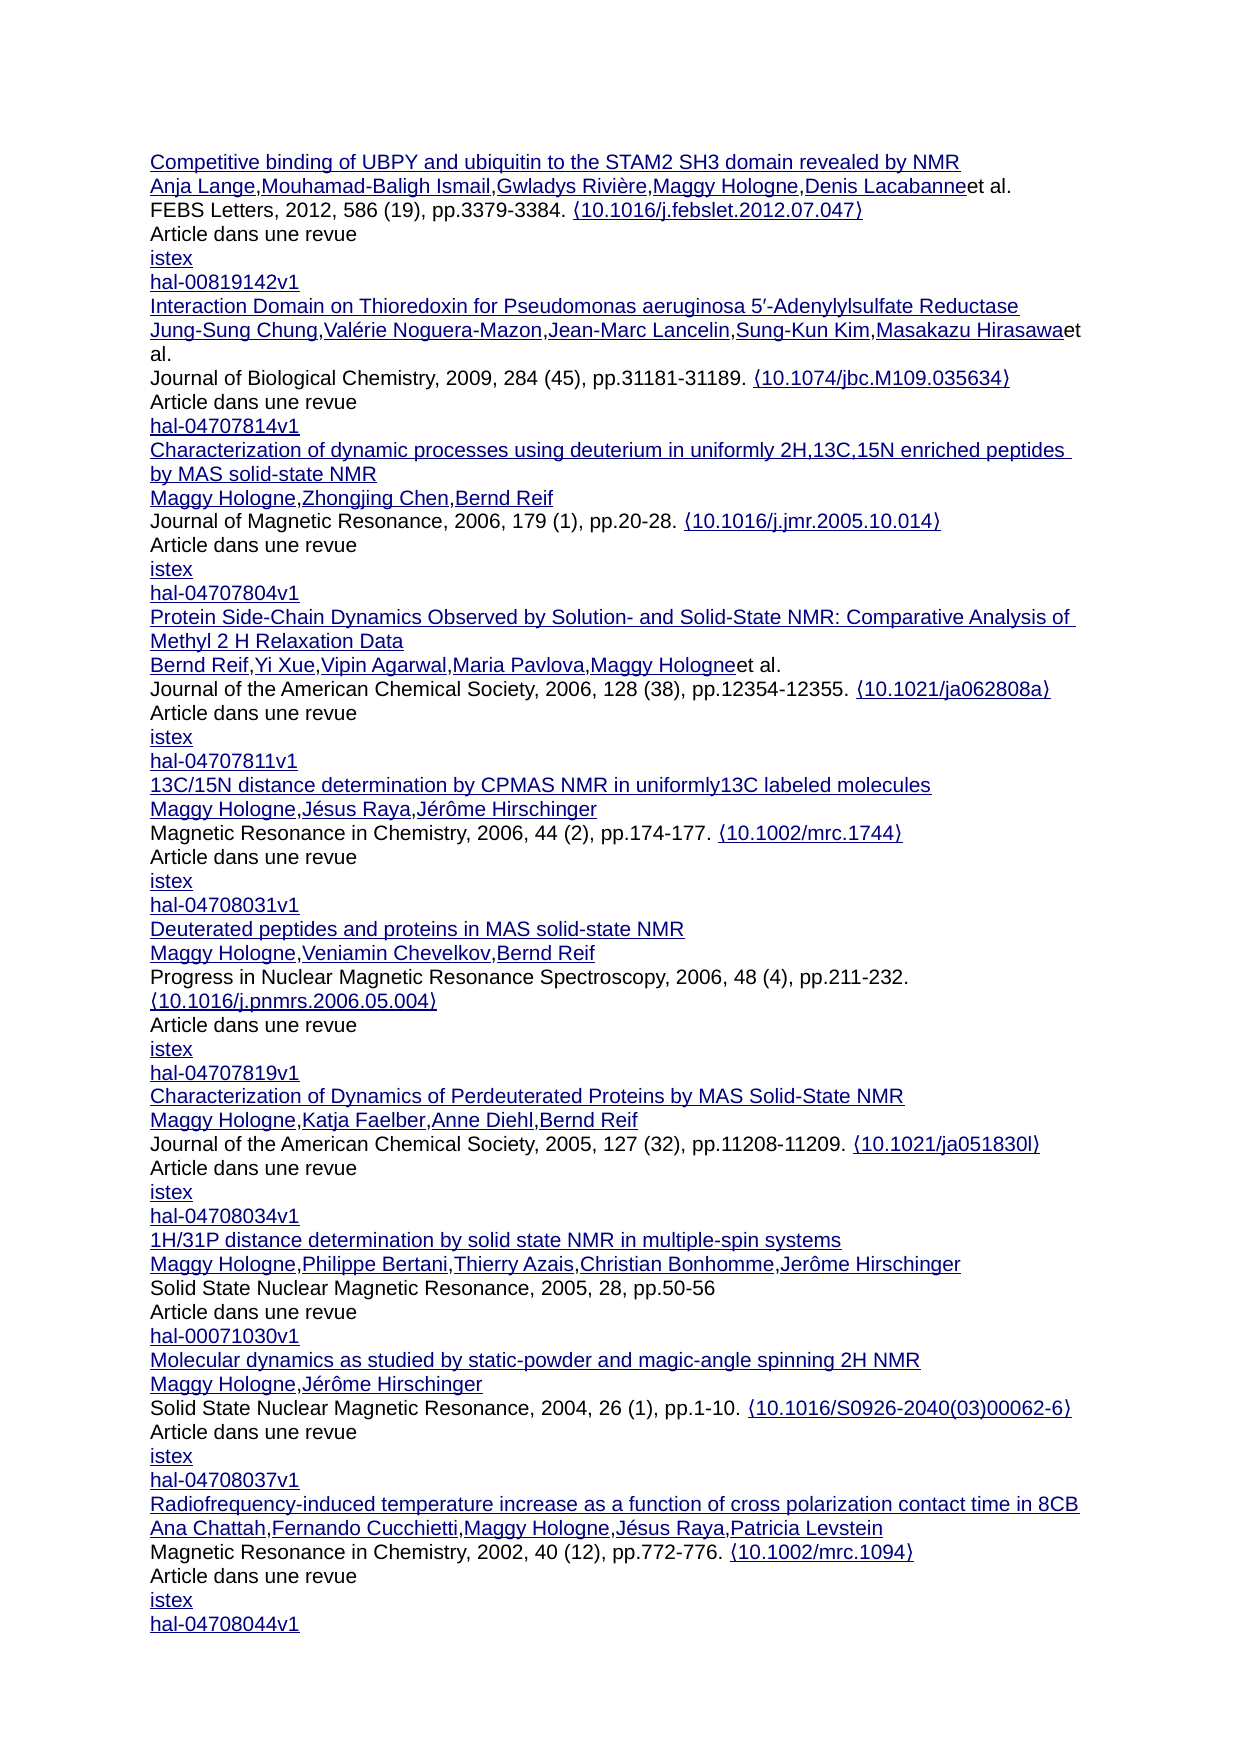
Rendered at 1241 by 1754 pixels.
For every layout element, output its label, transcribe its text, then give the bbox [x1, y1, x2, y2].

table_cell Interaction Domain on Thioredoxin for Pseudomonas aeruginosa 5′-Adenylylsulfate Reductase Jung-Sung Chung,Valérie Noguera-Mazon,Jean-Marc Lancelin,Sung-Kun Kim,Masakazu Hirasawaet al. Journal of Biological Chemistry, 2009, 284 (45), pp.31181-31189. ⟨10.1074/jbc.M109.035634⟩ Article dans une revue hal-04707814v1 [150, 294, 1090, 437]
table_cell Characterization of dynamic processes using deuterium in uniformly 2H,13C,15N enriched peptides by MAS solid-state NMR Maggy Hologne,Zhongjing Chen,Bernd Reif Journal of Magnetic Resonance, 2006, 179 (1), pp.20-28. ⟨10.1016/j.jmr.2005.10.014⟩ Article dans une revue istex hal-04707804v1 [150, 438, 1090, 605]
table_cell Protein Side-Chain Dynamics Observed by Solution- and Solid-State NMR: Comparative Analysis of Methyl 2 H Relaxation Data Bernd Reif,Yi Xue,Vipin Agarwal,Maria Pavlova,Maggy Hologneet al. Journal of the American Chemical Society, 2006, 128 (38), pp.12354-12355. ⟨10.1021/ja062808a⟩ Article dans une revue istex hal-04707811v1 [150, 605, 1090, 773]
table_cell 1H/31P distance determination by solid state NMR in multiple-spin systems Maggy Hologne,Philippe Bertani,Thierry Azais,Christian Bonhomme,Jerôme Hirschinger Solid State Nuclear Magnetic Resonance, 2005, 28, pp.50-56 Article dans une revue hal-00071030v1 [150, 1228, 1090, 1348]
table_cell Radiofrequency‐induced temperature increase as a function of cross polarization contact time in 8CB Ana Chattah,Fernando Cucchietti,Maggy Hologne,Jésus Raya,Patricia Levstein Magnetic Resonance in Chemistry, 2002, 40 (12), pp.772-776. ⟨10.1002/mrc.1094⟩ Article dans une revue istex hal-04708044v1 [150, 1492, 1090, 1635]
table_cell Deuterated peptides and proteins in MAS solid-state NMR Maggy Hologne,Veniamin Chevelkov,Bernd Reif Progress in Nuclear Magnetic Resonance Spectroscopy, 2006, 48 (4), pp.211-232. ⟨10.1016/j.pnmrs.2006.05.004⟩ Article dans une revue istex hal-04707819v1 [150, 917, 1090, 1084]
table_cell Characterization of Dynamics of Perdeuterated Proteins by MAS Solid-State NMR Maggy Hologne,Katja Faelber,Anne Diehl,Bernd Reif Journal of the American Chemical Society, 2005, 127 (32), pp.11208-11209. ⟨10.1021/ja051830l⟩ Article dans une revue istex hal-04708034v1 [150, 1084, 1090, 1228]
table_cell Competitive binding of UBPY and ubiquitin to the STAM2 SH3 domain revealed by NMR Anja Lange,Mouhamad-Baligh Ismail,Gwladys Rivière,Maggy Hologne,Denis Lacabanneet al. FEBS Letters, 2012, 586 (19), pp.3379-3384. ⟨10.1016/j.febslet.2012.07.047⟩ Article dans une revue istex hal-00819142v1 [150, 150, 1090, 294]
table_cell 13C/15N distance determination by CPMAS NMR in uniformly13C labeled molecules Maggy Hologne,Jésus Raya,Jérôme Hirschinger Magnetic Resonance in Chemistry, 2006, 44 (2), pp.174-177. ⟨10.1002/mrc.1744⟩ Article dans une revue istex hal-04708031v1 [150, 773, 1090, 917]
table_cell Molecular dynamics as studied by static-powder and magic-angle spinning 2H NMR Maggy Hologne,Jérôme Hirschinger Solid State Nuclear Magnetic Resonance, 2004, 26 (1), pp.1-10. ⟨10.1016/S0926-2040(03)00062-6⟩ Article dans une revue istex hal-04708037v1 [150, 1348, 1090, 1492]
